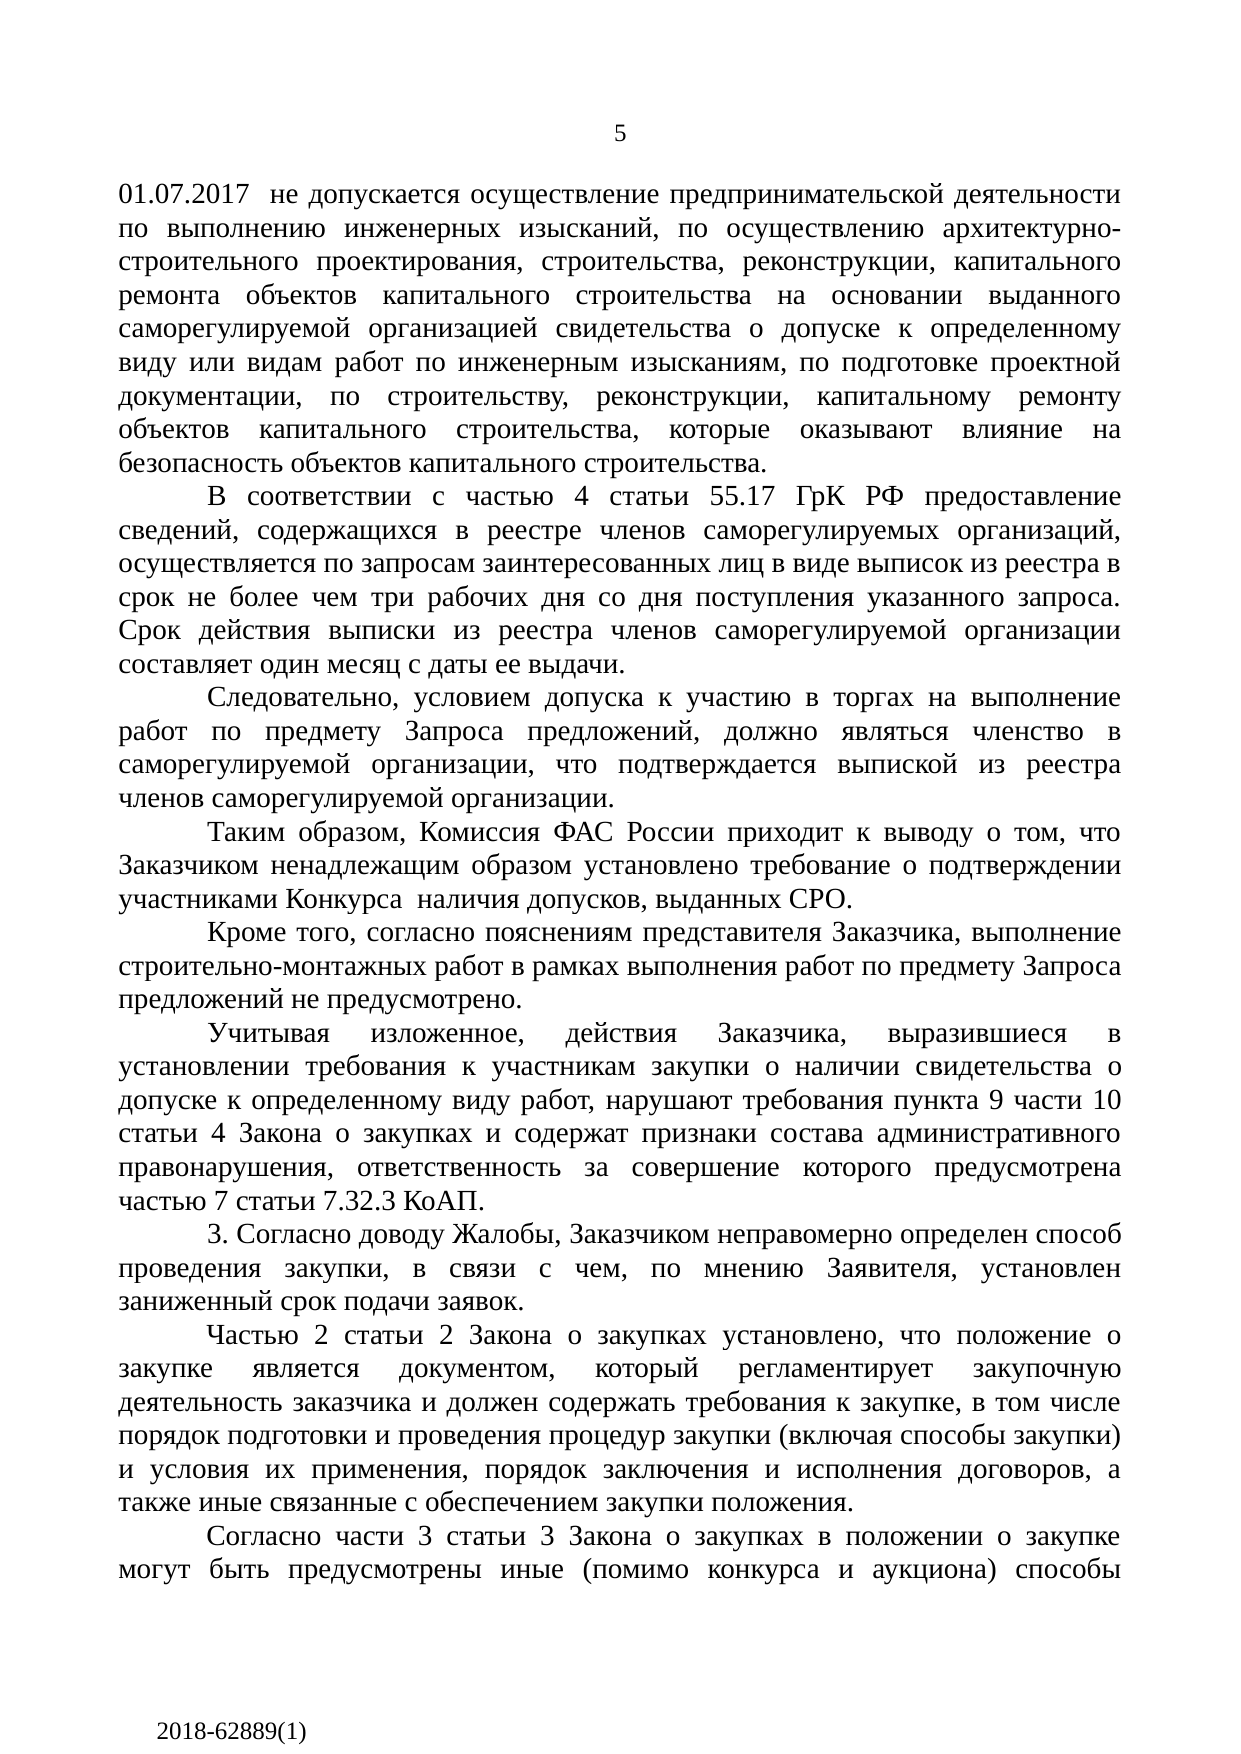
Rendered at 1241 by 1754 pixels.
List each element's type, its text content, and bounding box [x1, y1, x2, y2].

text Таким образом, Комиссия ФАС России приходит к выводу о том, что Заказчиком ненадлежащим образом установлено требование о подтверждении участниками Конкурса наличия допусков, выданных СРО. [118, 814, 1122, 914]
text 3. Согласно доводу Жалобы, Заказчиком неправомерно определен способ проведения закупки, в связи с чем, по мнению Заявителя, установлен заниженный срок подачи заявок. [118, 1216, 1122, 1317]
text В соответствии с частью 4 статьи 55.17 ГрК РФ предоставление сведений, содержащихся в реестре членов саморегулируемых организаций, осуществляется по запросам заинтересованных лиц в виде выписок из реестра в срок не более чем три рабочих дня со дня поступления указанного запроса. Срок действия выписки из реестра членов саморегулируемой организации составляет один месяц с даты ее выдачи. [118, 478, 1122, 679]
text Учитывая изложенное, действия Заказчика, выразившиеся в установлении требования к участникам закупки о наличии свидетельства о допуске к определенному виду работ, нарушают требования пункта 9 части 10 статьи 4 Закона о закупках и содержат признаки состава административного правонарушения, ответственность за совершение которого предусмотрена частью 7 статьи 7.32.3 КоАП. [118, 1015, 1122, 1216]
text Частью 2 статьи 2 Закона о закупках установлено, что положение о закупке является документом, который регламентирует закупочную деятельность заказчика и должен содержать требования к закупке, в том числе порядок подготовки и проведения процедур закупки (включая способы закупки) и условия их применения, порядок заключения и исполнения договоров, а также иные связанные с обеспечением закупки положения. [118, 1317, 1122, 1518]
text Следовательно, условием допуска к участию в торгах на выполнение работ по предмету Запроса предложений, должно являться членство в саморегулируемой организации, что подтверждается выпиской из реестра членов саморегулируемой организации. [118, 679, 1122, 814]
text Кроме того, согласно пояснениям представителя Заказчика, выполнение строительно-монтажных работ в рамках выполнения работ по предмету Запроса предложений не предусмотрено. [118, 914, 1122, 1015]
text Согласно части 3 статьи 3 Закона о закупках в положении о закупке могут быть предусмотрены иные (помимо конкурса и аукциона) способы [118, 1518, 1122, 1585]
text 01.07.2017 не допускается осуществление предпринимательской деятельности по выполнению инженерных изысканий, по осуществлению архитектурно-строительного проектирования, строительства, реконструкции, капитального ремонта объектов капитального строительства на основании выданного саморегулируемой организацией свидетельства о допуске к определенному виду или видам работ по инженерным изысканиям, по подготовке проектной документации, по строительству, реконструкции, капитальному ремонту объектов капитального строительства, которые оказывают влияние на безопасность объектов капитального строительства. [118, 176, 1122, 478]
